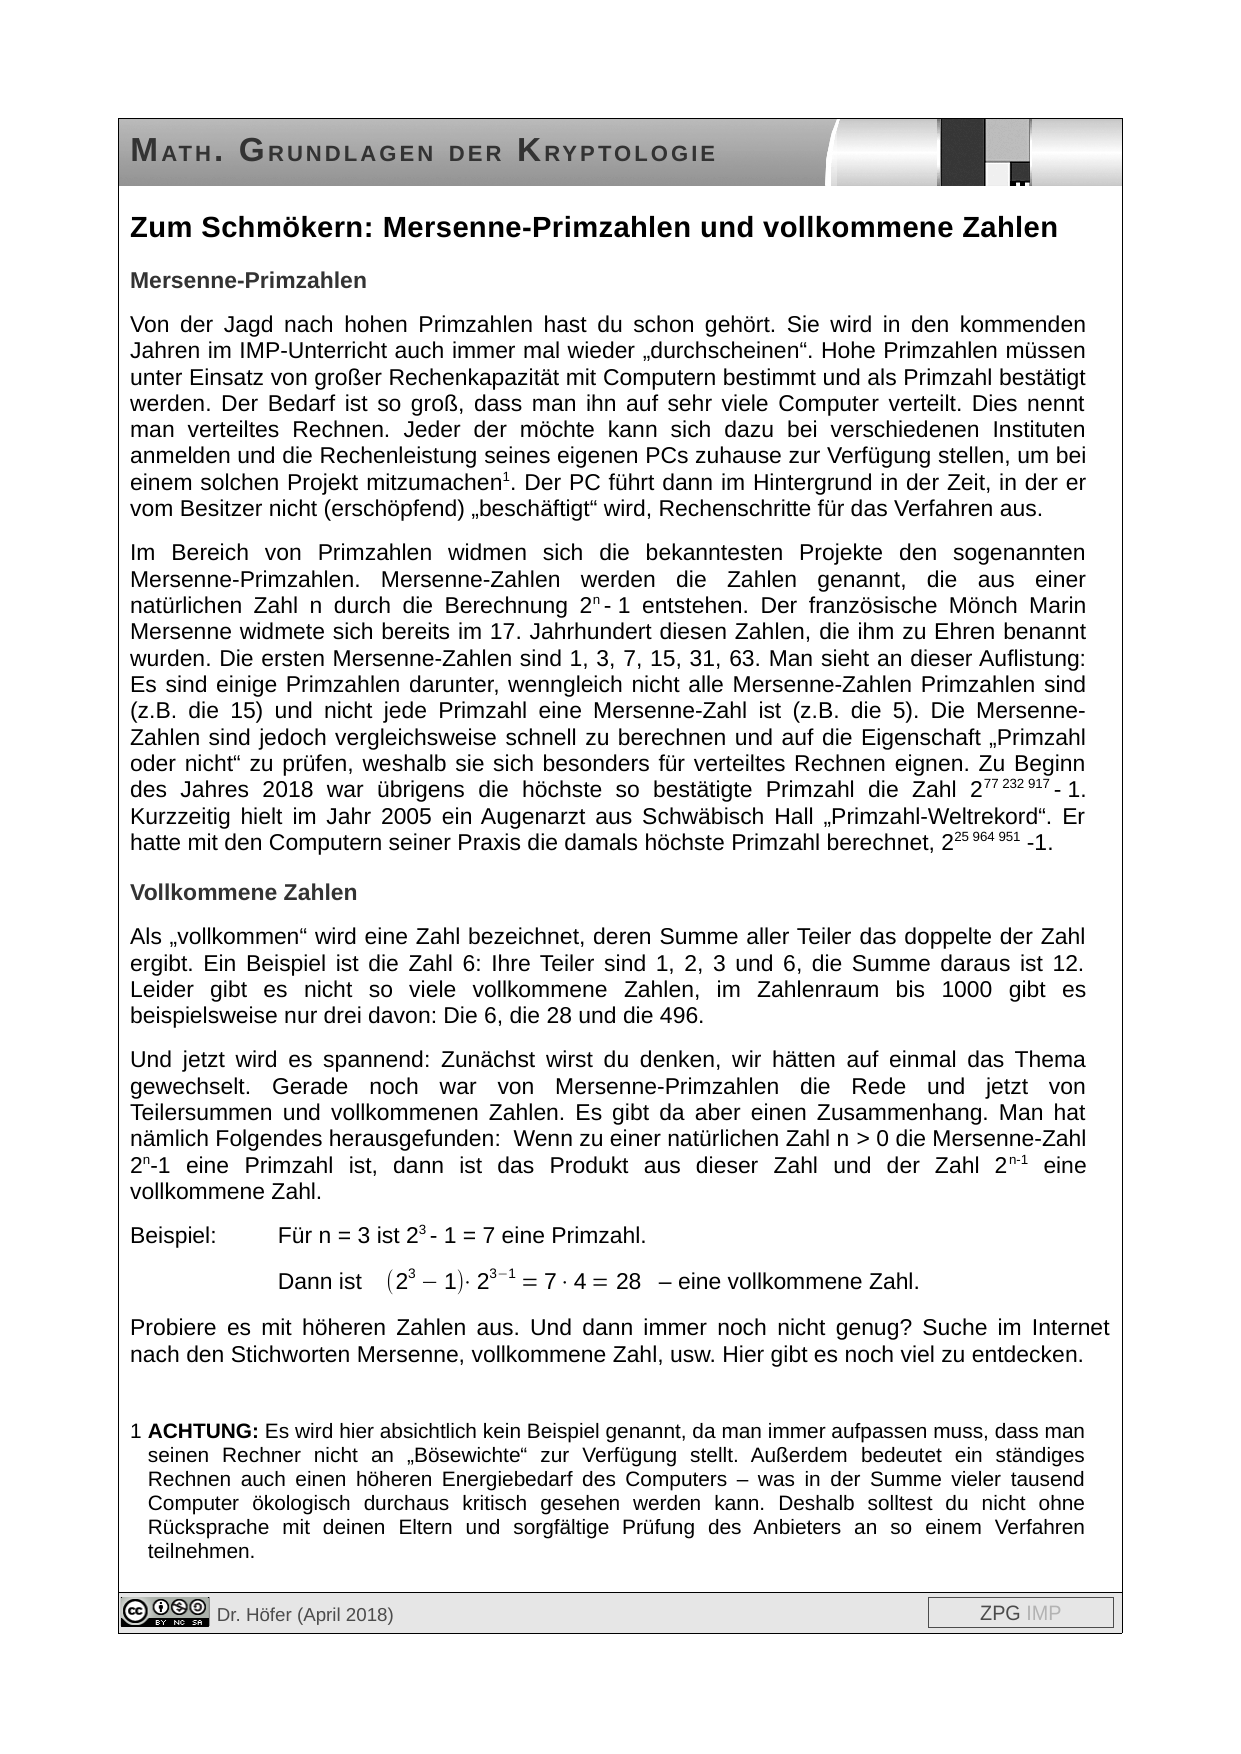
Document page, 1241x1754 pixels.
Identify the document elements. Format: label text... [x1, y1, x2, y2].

text Als „vollkommen“ wird eine Zahl bezeichnet, deren Summe aller Teiler das doppelte der Zahl ergibt. Ein Beispiel ist die Zahl 6: Ihre Teiler sind 1, 2, 3 und 6, die Summe daraus ist 12. Leider gibt es nicht so viele vollkommene Zahlen, im Zahlenraum bis 1000 gibt es beispielsweise nur drei davon: Die 6, die 28 und die 496. [130, 923, 1087, 1028]
text Mersenne-Primzahlen [130, 267, 1110, 293]
picture [120, 1597, 210, 1627]
text ACHTUNG: Es wird hier absichtlich kein Beispiel genannt, da man immer aufpassen muss, dass man seinen Rechner nicht an „Bösewichte“ zur Verfügung stellt. Außerdem bedeutet ein ständiges Rechnen auch einen höheren Energiebedarf des Computers – was in der Summe vieler tausend Computer ökologisch durchaus kritisch gesehen werden kann. Deshalb solltest du nicht ohne Rücksprache mit deinen Eltern und sorgfältige Prüfung des Anbieters an so einem Verfahren teilnehmen. [130, 1419, 1087, 1562]
text Beispiel: Für n = 3 ist 23 - 1 = 7 eine Primzahl. [130, 1222, 1110, 1248]
text Zum Schmökern: Mersenne-Primzahlen und vollkommene Zahlen [130, 209, 1110, 243]
picture [119, 119, 1122, 186]
text Und jetzt wird es spannend: Zunächst wirst du denken, wir hätten auf einmal das Thema gewechselt. Gerade noch war von Mersenne-Primzahlen die Rede und jetzt von Teilersummen und vollkommenen Zahlen. Es gibt da aber einen Zusammenhang. Man hat nämlich Folgendes herausgefunden: Wenn zu einer natürlichen Zahl n > 0 die Mersenne-Zahl 2n-1 eine Primzahl ist, dann ist das Produkt aus dieser Zahl und der Zahl 2n-1 eine vollkommene Zahl. [130, 1046, 1087, 1204]
text Dann ist – eine vollkommene Zahl. [130, 1266, 1110, 1297]
text Probiere es mit höheren Zahlen aus. Und dann immer noch nicht genug? Suche im Internet nach den Stichworten Mersenne, vollkommene Zahl, usw. Hier gibt es noch viel zu entdecken. [130, 1314, 1110, 1367]
text Vollkommene Zahlen [130, 879, 1110, 905]
text Im Bereich von Primzahlen widmen sich die bekanntesten Projekte den sogenannten Mersenne-Primzahlen. Mersenne-Zahlen werden die Zahlen genannt, die aus einer natürlichen Zahl n durch die Berechnung 2n - 1 entstehen. Der französische Mönch Marin Mersenne widmete sich bereits im 17. Jahrhundert diesen Zahlen, die ihm zu Ehren benannt wurden. Die ersten Mersenne-Zahlen sind 1, 3, 7, 15, 31, 63. Man sieht an dieser Auflistung: Es sind einige Primzahlen darunter, wenngleich nicht alle Mersenne-Zahlen Primzahlen sind (z.B. die 15) und nicht jede Primzahl eine Mersenne-Zahl ist (z.B. die 5). Die Mersenne-Zahlen sind jedoch vergleichsweise schnell zu berechnen und auf die Eigenschaft „Primzahl oder nicht“ zu prüfen, weshalb sie sich besonders für verteiltes Rechnen eignen. Zu Beginn des Jahres 2018 war übrigens die höchste so bestätigte Primzahl die Zahl 277 232 917 - 1. Kurzzeitig hielt im Jahr 2005 ein Augenarzt aus Schwäbisch Hall „Primzahl-Weltrekord“. Er hatte mit den Computern seiner Praxis die damals höchste Primzahl berechnet, 225 964 951 -1. [130, 539, 1087, 856]
text Von der Jagd nach hohen Primzahlen hast du schon gehört. Sie wird in den kommenden Jahren im IMP-Unterricht auch immer mal wieder „durchscheinen“. Hohe Primzahlen müssen unter Einsatz von großer Rechenkapazität mit Computern bestimmt und als Primzahl bestätigt werden. Der Bedarf ist so groß, dass man ihn auf sehr viele Computer verteilt. Dies nennt man verteiltes Rechnen. Jeder der möchte kann sich dazu bei verschiedenen Instituten anmelden und die Rechenleistung seines eigenen PCs zuhause zur Verfügung stellen, um bei einem solchen Projekt mitzumachen. Der PC führt dann im Hintergrund in der Zeit, in der er vom Besitzer nicht (erschöpfend) „beschäftigt“ wird, Rechenschritte für das Verfahren aus. [130, 311, 1087, 522]
